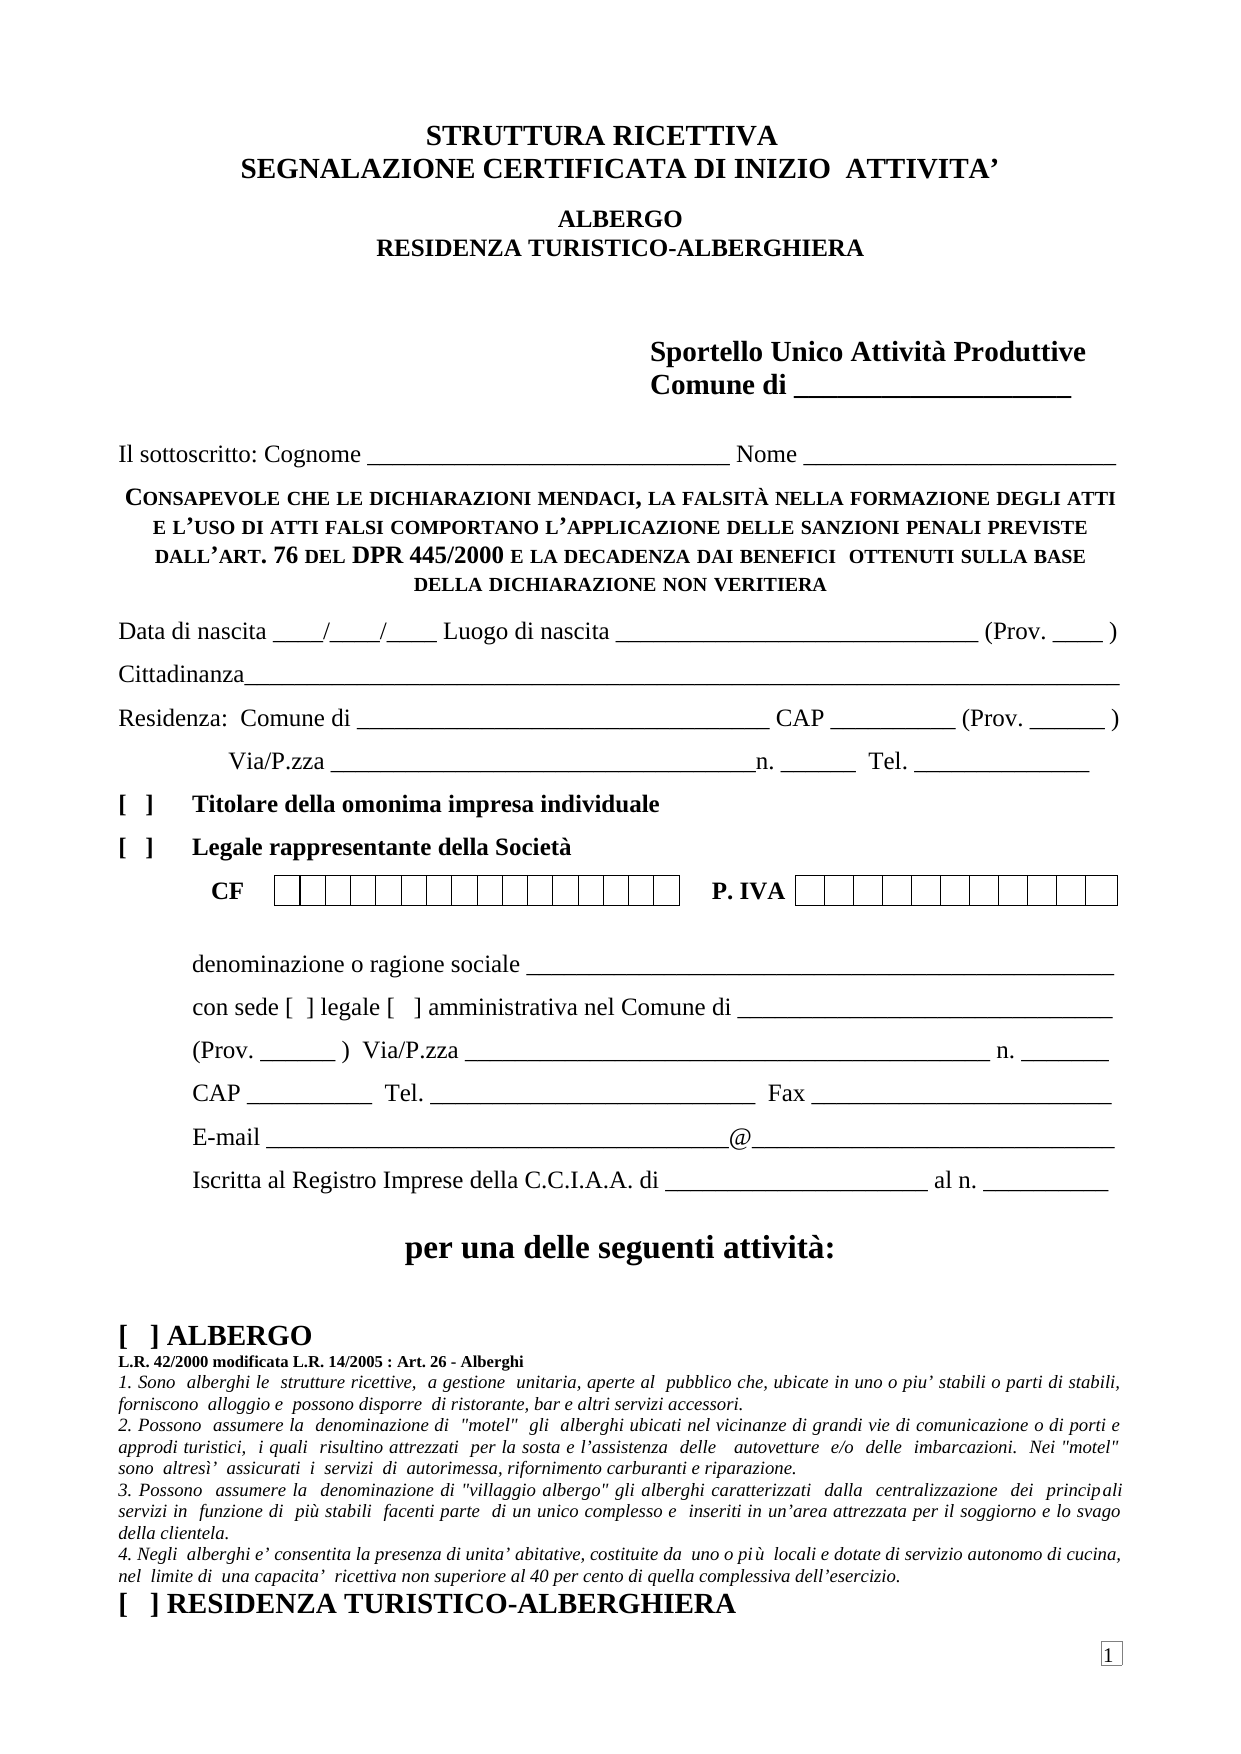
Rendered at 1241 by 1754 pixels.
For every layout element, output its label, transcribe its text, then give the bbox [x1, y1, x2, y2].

text Comune di ___________________ [650, 367, 1122, 401]
table_header [452, 876, 477, 905]
table_header [1057, 876, 1085, 905]
text SEGNALAZIONE CERTIFICATA DI INIZIO ATTIVITA’ [118, 152, 1122, 185]
table_header [376, 876, 401, 905]
table_header [553, 876, 578, 905]
table_header [301, 876, 325, 905]
table_header CF [192, 875, 274, 905]
text Iscritta al Registro Imprese della C.C.I.A.A. di _____________________ al n. __________ [118, 1165, 1122, 1193]
text Sportello Unico Attività Produttive [650, 334, 1122, 367]
table_header [1086, 876, 1117, 905]
text ALBERGO [118, 204, 1122, 233]
table_header P. IVA [680, 875, 795, 905]
table_header [275, 876, 299, 905]
text 1. Sono alberghi le strutture ricettive, a gestione unitaria, aperte al pubblico che, ubicate in uno o piu’ stabili o parti di stabili, forniscono alloggio e possono disporre di ristorante, bar e altri servizi accessori. [118, 1371, 1122, 1414]
text con sede [ ] legale [ ] amministrativa nel Comune di ______________________________ (Prov. ______ ) Via/P.zza __________________________________________ n. _______ [192, 992, 1122, 1064]
table_header [351, 876, 375, 905]
text RESIDENZA TURISTICO-ALBERGHIERA [118, 233, 1122, 262]
text per una delle seguenti attività: [118, 1227, 1122, 1265]
table_header [999, 876, 1027, 905]
text Consapevole che le dichiarazioni mendaci, la falsità nella formazione degli atti e l’uso di atti falsi comportano l’applicazione delle sanzioni penali previste dall’art. 76 del DPR 445/2000 e la decadenza dai benefici ottenuti sulla base della dichiarazione non veritiera [118, 482, 1122, 597]
table_header [326, 876, 350, 905]
table_header [1028, 876, 1056, 905]
table_header [941, 876, 969, 905]
text [ ] Legale rappresentante della Società [118, 832, 1122, 861]
table_header [478, 876, 502, 905]
text 2. Possono assumere la denominazione di "motel" gli alberghi ubicati nel vicinanze di grandi vie di comunicazione o di porti e approdi turistici, i quali risultino attrezzati per la sosta e l’assistenza delle autovetture e/o delle imbarcazioni. Nei "motel" sono altresì’ assicurati i servizi di autorimessa, rifornimento carburanti e riparazione. [118, 1414, 1122, 1479]
table_header [402, 876, 426, 905]
table_header [604, 876, 628, 905]
table_header [528, 876, 552, 905]
text [ ] Titolare della omonima impresa individuale [118, 789, 1122, 818]
text denominazione o ragione sociale _______________________________________________ [118, 949, 1122, 978]
table_header [912, 876, 940, 905]
text Residenza: Comune di _________________________________ CAP __________ (Prov. ______ ) [118, 703, 1122, 731]
text [ ] ALBERGO [118, 1318, 1122, 1352]
table_header [503, 876, 527, 905]
table_header [427, 876, 451, 905]
text E-mail _____________________________________@_____________________________ [192, 1122, 1122, 1150]
text 3. Possono assumere la denominazione di "villaggio albergo" gli alberghi caratterizzati dalla centralizzazione dei principali servizi in funzione di più stabili facenti parte di un unico complesso e inseriti in un’area attrezzata per il soggiorno e lo svago della clientela. [118, 1479, 1122, 1543]
text Cittadinanza______________________________________________________________________ [118, 659, 1122, 688]
text 4. Negli alberghi e’ consentita la presenza di unita’ abitative, costituite da uno o più locali e dotate di servizio autonomo di cucina, nel limite di una capacita’ ricettiva non superiore al 40 per cento di quella complessiva dell’esercizio. [118, 1543, 1122, 1586]
text Data di nascita ____/____/____ Luogo di nascita _____________________________ (Prov. ____ ) [118, 616, 1122, 645]
table_header [883, 876, 911, 905]
table_header [579, 876, 603, 905]
table_header [970, 876, 998, 905]
text [ ] RESIDENZA TURISTICO-ALBERGHIERA [118, 1586, 1122, 1620]
text Il sottoscritto: Cognome _____________________________ Nome _________________________ [118, 439, 1122, 468]
subtitle Via/P.zza __________________________________n. ______ Tel. ______________ [118, 746, 1122, 774]
text L.R. 42/2000 modificata L.R. 14/2005 : Art. 26 - Alberghi [118, 1352, 1122, 1371]
table_header [796, 876, 824, 905]
table_header [654, 876, 679, 905]
text CAP __________ Tel. __________________________ Fax ________________________ [192, 1078, 1122, 1107]
table_header [825, 876, 853, 905]
text STRUTTURA RICETTIVA [118, 118, 1122, 152]
table_header [854, 876, 882, 905]
table_header [629, 876, 653, 905]
